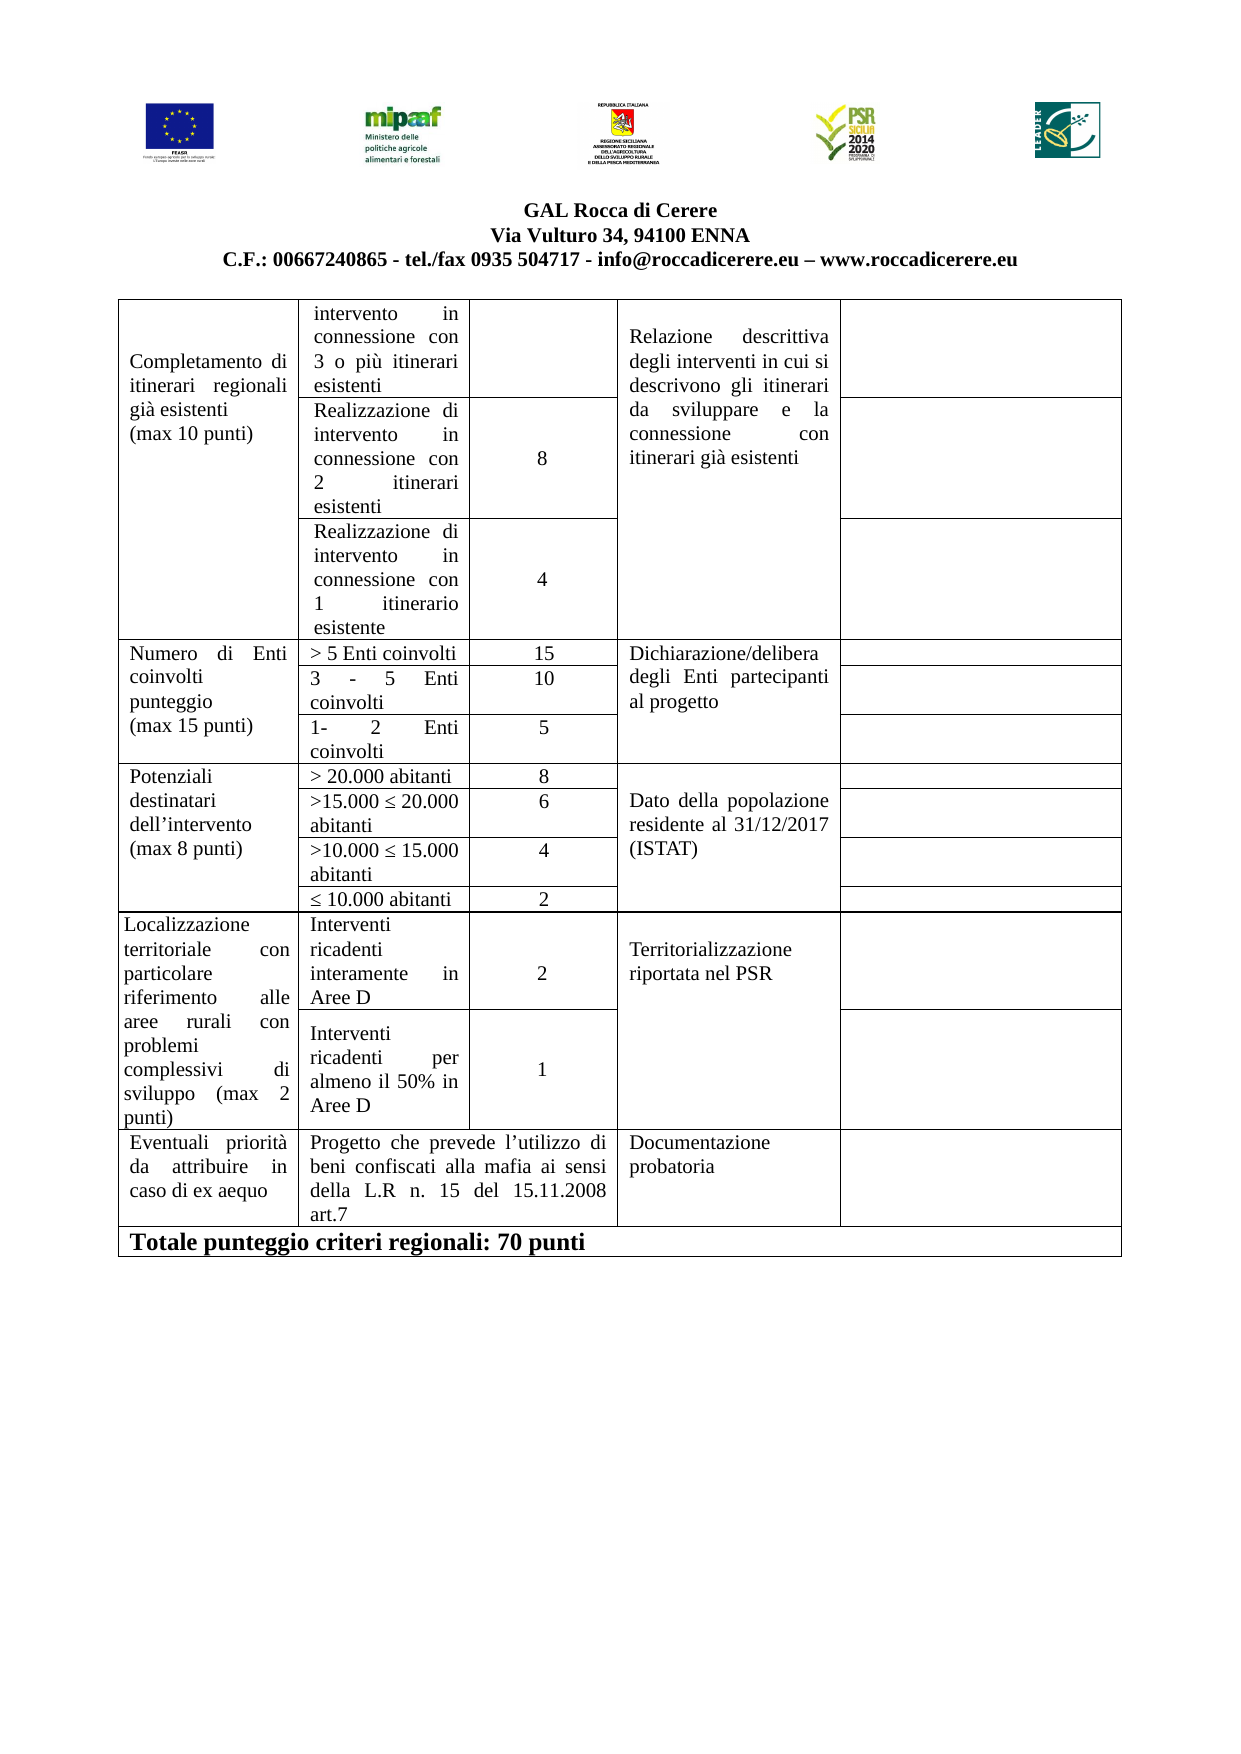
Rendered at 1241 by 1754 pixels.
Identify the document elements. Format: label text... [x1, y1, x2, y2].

picture [1035, 102, 1101, 158]
table_cell [841, 715, 1121, 763]
table_cell 2 [470, 913, 617, 1009]
picture [577, 102, 670, 170]
table_cell Dato della popolazione residente al 31/12/2017 (ISTAT) [618, 764, 840, 911]
table_cell 8 [470, 398, 617, 518]
table_cell [841, 398, 1121, 518]
table_cell [841, 666, 1121, 714]
table_cell Territorializzazione riportata nel PSR [618, 913, 840, 1129]
table_cell [841, 789, 1121, 837]
table_cell Interventi ricadenti interamente in Aree D [299, 913, 469, 1009]
table_cell Progetto che prevede l’utilizzo di beni confiscati alla mafia ai sensi della L.R n. 15 del 15.11.2008 art.7 [299, 1130, 617, 1226]
table_cell Realizzazione di intervento in connessione con 1 itinerario esistente [299, 519, 469, 639]
picture [359, 102, 446, 167]
table_cell Completamento di itinerari regionali già esistenti (max 10 punti) [119, 300, 298, 639]
table_cell [470, 300, 617, 397]
table_cell 1 [470, 1010, 617, 1129]
table_cell 1- 2 Enti coinvolti [299, 715, 469, 763]
table_cell Localizzazione territoriale con particolare riferimento alle aree rurali con problemi complessivi di sviluppo (max 2 punti) [119, 913, 298, 1129]
table_cell Documentazione probatoria [618, 1130, 840, 1226]
table_cell ≤ 10.000 abitanti [299, 887, 469, 911]
table_cell 5 [470, 715, 617, 763]
table_cell [841, 519, 1121, 639]
table_cell 4 [470, 838, 617, 886]
table_cell 6 [470, 789, 617, 837]
table_cell [841, 838, 1121, 886]
table_cell Potenziali destinatari dell’intervento (max 8 punti) [119, 764, 298, 911]
table_cell Eventuali priorità da attribuire in caso di ex aequo [119, 1130, 298, 1226]
table_cell Numero di Enti coinvolti punteggio (max 15 punti) [119, 640, 298, 763]
table_cell >15.000 ≤ 20.000 abitanti [299, 789, 469, 837]
table_cell Relazione descrittiva degli interventi in cui si descrivono gli itinerari da sviluppare e la connessione con itinerari già esistenti [618, 300, 840, 639]
table_cell Interventi ricadenti per almeno il 50% in Aree D [299, 1010, 469, 1129]
table_cell 10 [470, 666, 617, 714]
table_cell [841, 640, 1121, 664]
table_cell [841, 764, 1121, 788]
table_cell > 5 Enti coinvolti [299, 640, 469, 664]
table_cell 8 [470, 764, 617, 788]
table_cell [841, 1010, 1121, 1129]
table_cell > 20.000 abitanti [299, 764, 469, 788]
table_cell [841, 913, 1121, 1009]
table_cell 15 [470, 640, 617, 664]
table_cell intervento in connessione con 3 o più itinerari esistenti [299, 300, 469, 397]
table_cell 3 - 5 Enti coinvolti [299, 666, 469, 714]
table_cell [841, 1130, 1121, 1226]
table_cell 2 [470, 887, 617, 911]
table_cell Dichiarazione/delibera degli Enti partecipanti al progetto [618, 640, 840, 763]
table_cell Realizzazione di intervento in connessione con 2 itinerari esistenti [299, 398, 469, 518]
table_cell >10.000 ≤ 15.000 abitanti [299, 838, 469, 886]
table_cell [841, 300, 1121, 397]
table_cell [841, 887, 1121, 911]
picture [809, 102, 880, 164]
table_cell Totale punteggio criteri regionali: 70 punti [119, 1227, 1121, 1256]
table_cell 4 [470, 519, 617, 639]
